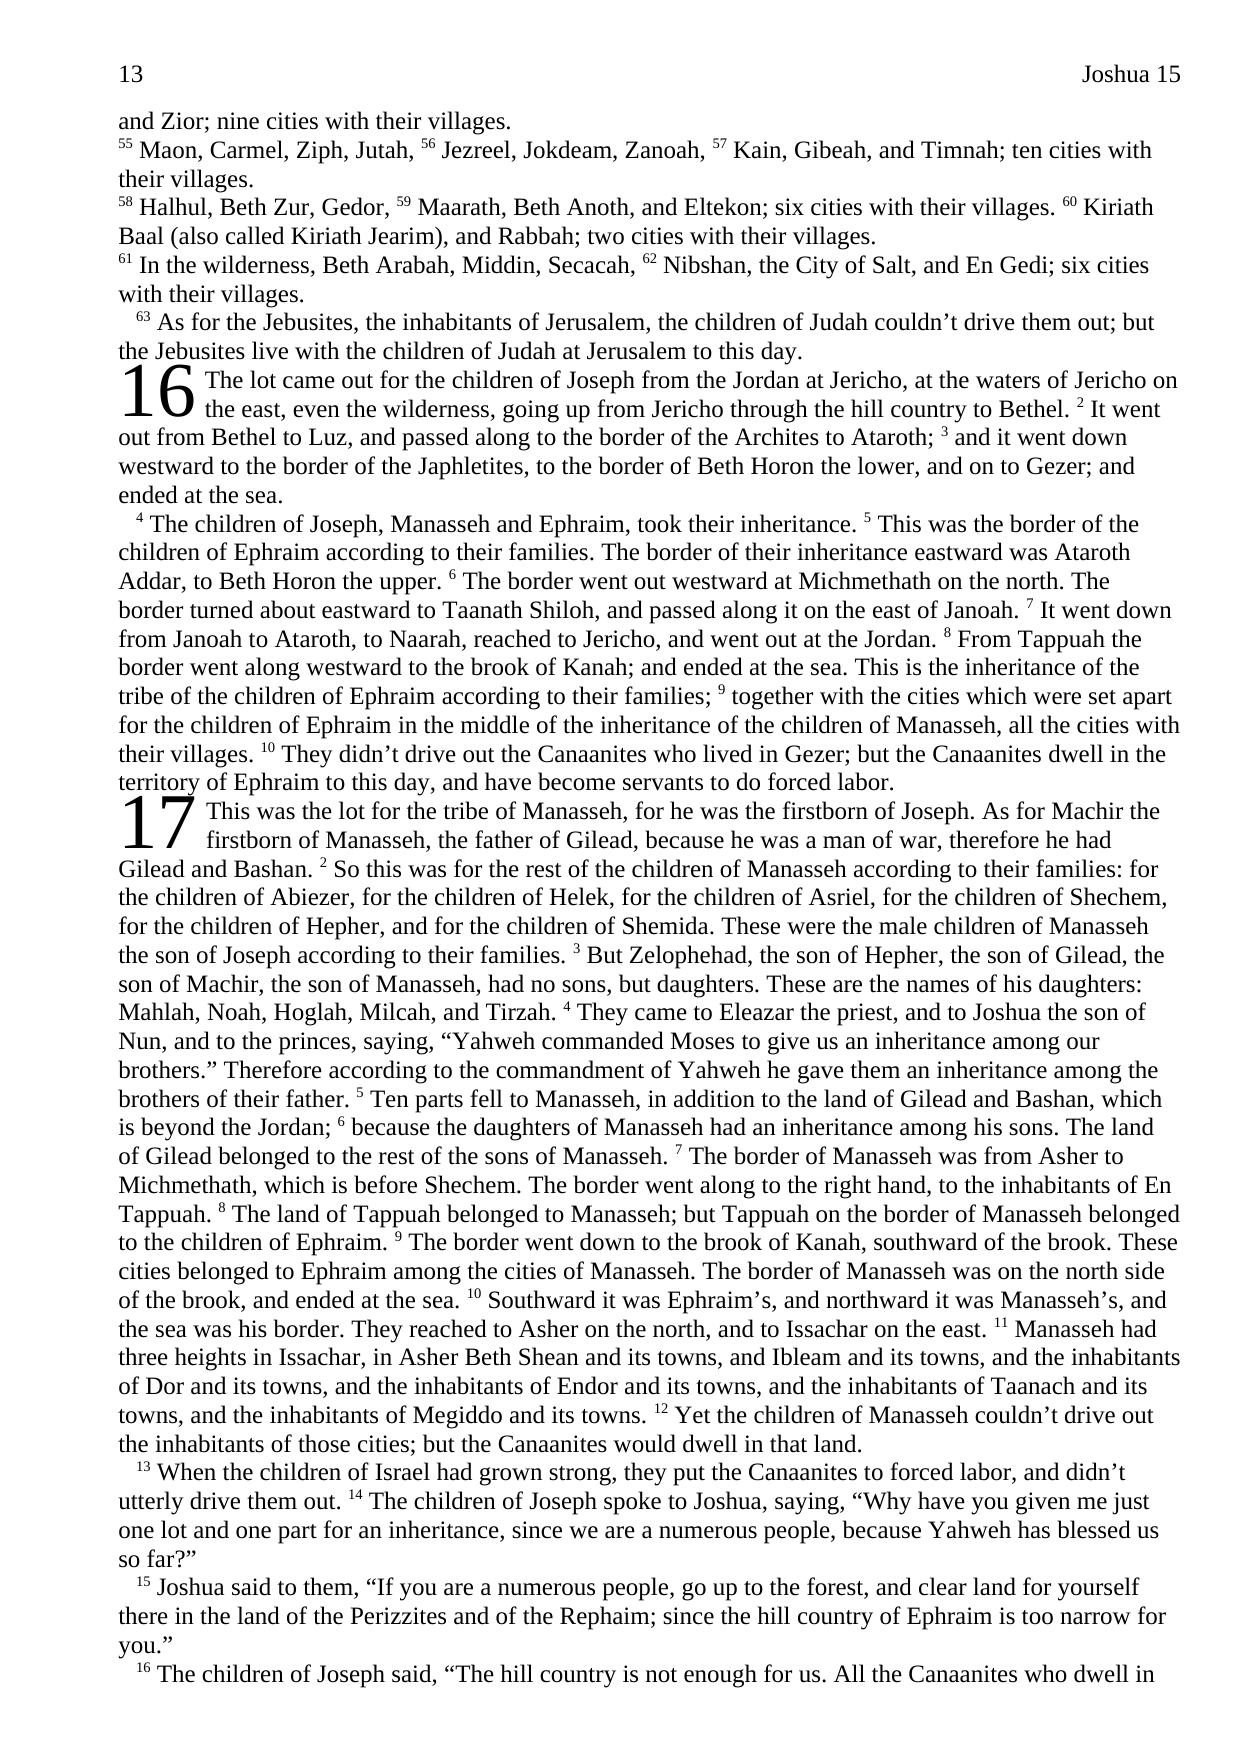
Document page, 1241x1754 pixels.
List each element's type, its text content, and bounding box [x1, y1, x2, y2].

text 55 Maon, Carmel, Ziph, Jutah, 56 Jezreel, Jokdeam, Zanoah, 57 Kain, Gibeah, and Timnah; ten cities with their villages. [118, 135, 1181, 192]
text 63 As for the Jebusites, the inhabitants of Jerusalem, the children of Judah couldn’t drive them out; but the Jebusites live with the children of Judah at Jerusalem to this day. [118, 307, 1181, 365]
text 16 The children of Joseph said, “The hill country is not enough for us. All the Canaanites who dwell in [118, 1659, 1181, 1687]
text 58 Halhul, Beth Zur, Gedor, 59 Maarath, Beth Anoth, and Eltekon; six cities with their villages. 60 Kiriath Baal (also called Kiriath Jearim), and Rabbah; two cities with their villages. [118, 192, 1181, 250]
text and Zior; nine cities with their villages. [118, 106, 1181, 135]
text 17This was the lot for the tribe of Manasseh, for he was the firstborn of Joseph. As for Machir the firstborn of Manasseh, the father of Gilead, because he was a man of war, therefore he had Gilead and Bashan. 2 So this was for the rest of the children of Manasseh according to their families: for the children of Abiezer, for the children of Helek, for the children of Asriel, for the children of Shechem, for the children of Hepher, and for the children of Shemida. These were the male children of Manasseh the son of Joseph according to their families. 3 But Zelophehad, the son of Hepher, the son of Gilead, the son of Machir, the son of Manasseh, had no sons, but daughters. These are the names of his daughters: Mahlah, Noah, Hoglah, Milcah, and Tirzah. 4 They came to Eleazar the priest, and to Joshua the son of Nun, and to the princes, saying, “Yahweh commanded Moses to give us an inheritance among our brothers.” Therefore according to the commandment of Yahweh he gave them an inheritance among the brothers of their father. 5 Ten parts fell to Manasseh, in addition to the land of Gilead and Bashan, which is beyond the Jordan; 6 because the daughters of Manasseh had an inheritance among his sons. The land of Gilead belonged to the rest of the sons of Manasseh. 7 The border of Manasseh was from Asher to Michmethath, which is before Shechem. The border went along to the right hand, to the inhabitants of En Tappuah. 8 The land of Tappuah belonged to Manasseh; but Tappuah on the border of Manasseh belonged to the children of Ephraim. 9 The border went down to the brook of Kanah, southward of the brook. These cities belonged to Ephraim among the cities of Manasseh. The border of Manasseh was on the north side of the brook, and ended at the sea. 10 Southward it was Ephraim’s, and northward it was Manasseh’s, and the sea was his border. They reached to Asher on the north, and to Issachar on the east. 11 Manasseh had three heights in Issachar, in Asher Beth Shean and its towns, and Ibleam and its towns, and the inhabitants of Dor and its towns, and the inhabitants of Endor and its towns, and the inhabitants of Taanach and its towns, and the inhabitants of Megiddo and its towns. 12 Yet the children of Manasseh couldn’t drive out the inhabitants of those cities; but the Canaanites would dwell in that land. [118, 796, 1181, 1457]
text 15 Joshua said to them, “If you are a numerous people, go up to the forest, and clear land for yourself there in the land of the Perizzites and of the Rephaim; since the hill country of Ephraim is too narrow for you.” [118, 1572, 1181, 1659]
text 13 When the children of Israel had grown strong, they put the Canaanites to forced labor, and didn’t utterly drive them out. 14 The children of Joseph spoke to Joshua, saying, “Why have you given me just one lot and one part for an inheritance, since we are a numerous people, because Yahweh has blessed us so far?” [118, 1457, 1181, 1572]
text 61 In the wilderness, Beth Arabah, Middin, Secacah, 62 Nibshan, the City of Salt, and En Gedi; six cities with their villages. [118, 250, 1181, 307]
text 16The lot came out for the children of Joseph from the Jordan at Jericho, at the waters of Jericho on the east, even the wilderness, going up from Jericho through the hill country to Bethel. 2 It went out from Bethel to Luz, and passed along to the border of the Archites to Ataroth; 3 and it went down westward to the border of the Japhletites, to the border of Beth Horon the lower, and on to Gezer; and ended at the sea. [118, 365, 1181, 509]
text 4 The children of Joseph, Manasseh and Ephraim, took their inheritance. 5 This was the border of the children of Ephraim according to their families. The border of their inheritance eastward was Ataroth Addar, to Beth Horon the upper. 6 The border went out westward at Michmethath on the north. The border turned about eastward to Taanath Shiloh, and passed along it on the east of Janoah. 7 It went down from Janoah to Ataroth, to Naarah, reached to Jericho, and went out at the Jordan. 8 From Tappuah the border went along westward to the brook of Kanah; and ended at the sea. This is the inheritance of the tribe of the children of Ephraim according to their families; 9 together with the cities which were set apart for the children of Ephraim in the middle of the inheritance of the children of Manasseh, all the cities with their villages. 10 They didn’t drive out the Canaanites who lived in Gezer; but the Canaanites dwell in the territory of Ephraim to this day, and have become servants to do forced labor. [118, 509, 1181, 796]
